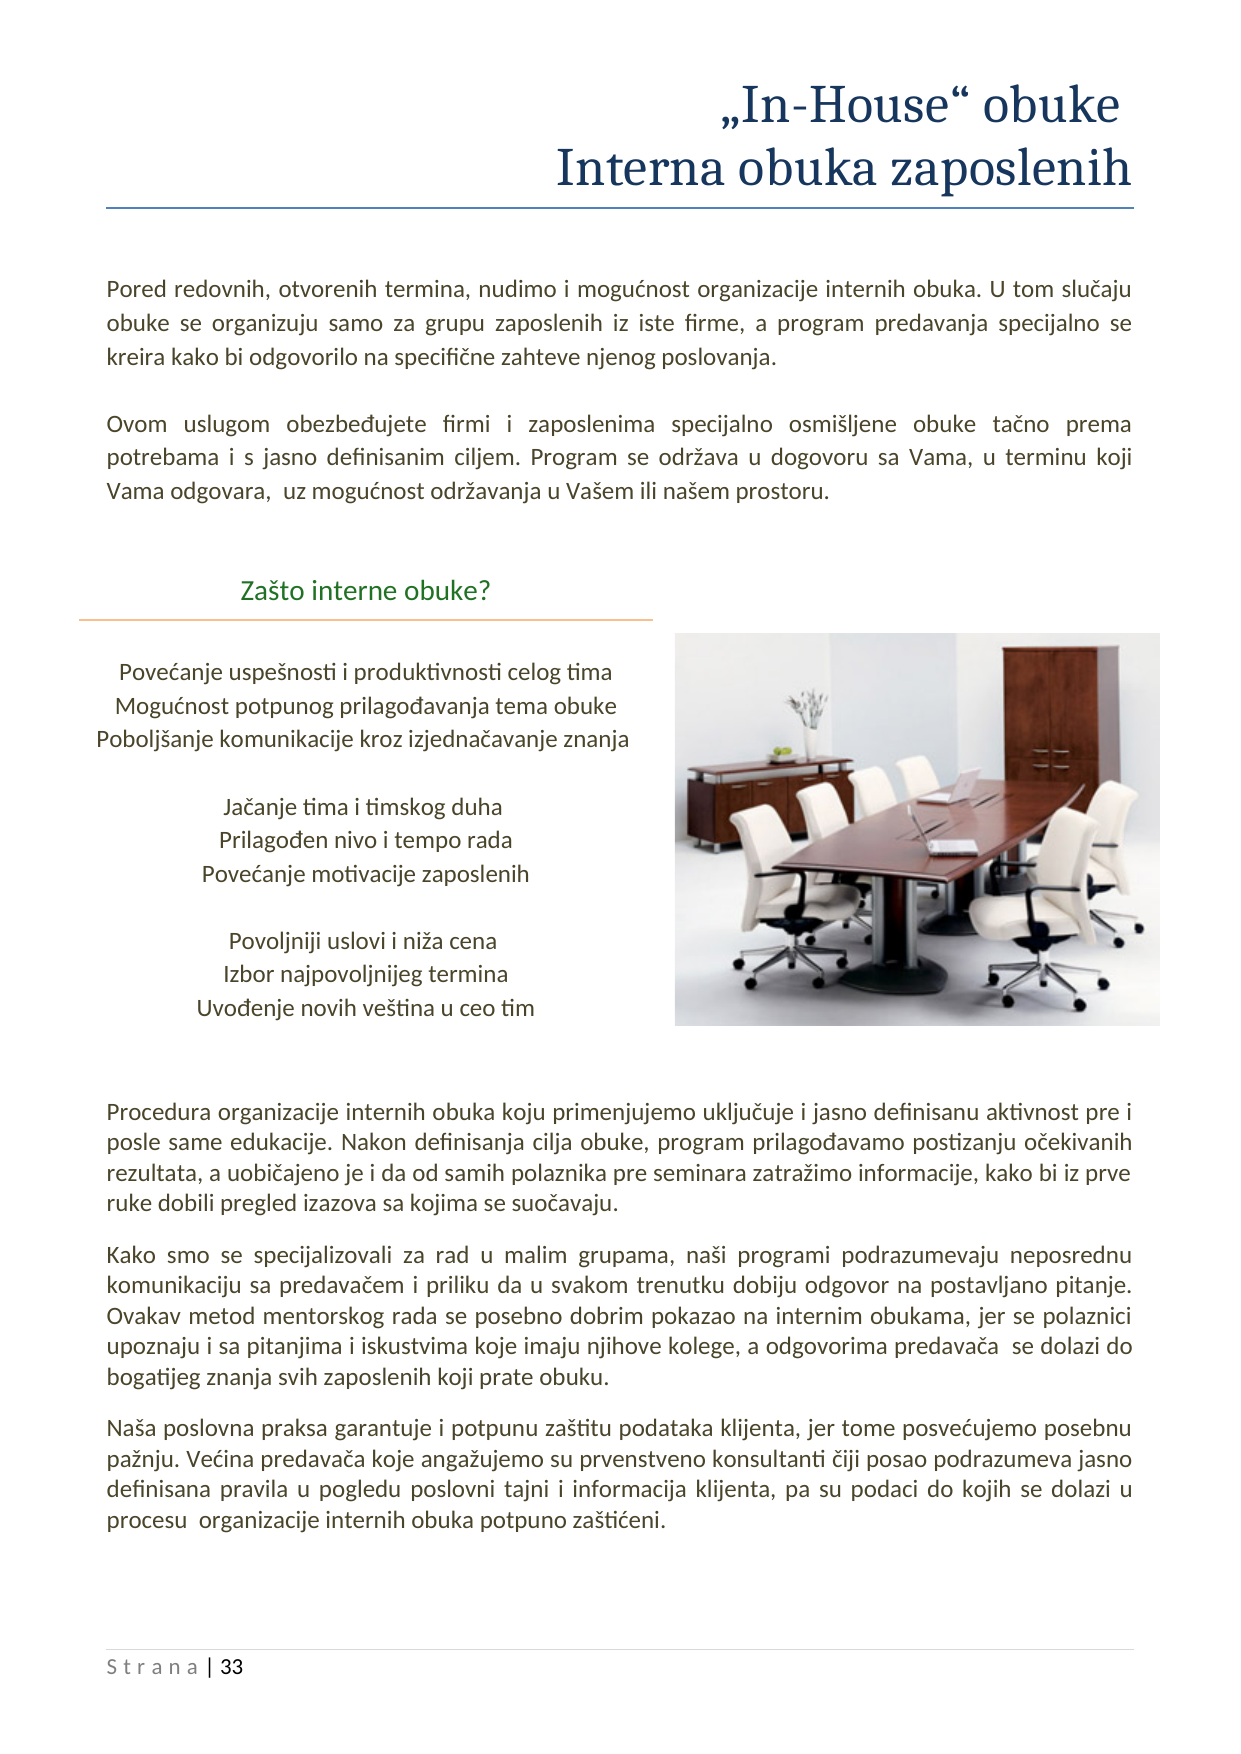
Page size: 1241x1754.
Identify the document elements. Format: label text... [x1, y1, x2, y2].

text Pored redovnih, otvorenih termina, nudimo i mogućnost organizacije internih obuka. U tom slučaju obuke se organizuju samo za grupu zaposlenih iz iste firme, a program predavanja specijalno se kreira kako bi odgovorilo na specifične zahteve njenog poslovanja. [106, 240, 1134, 371]
text Ovom uslugom obezbeđujete firmi i zaposlenima specijalno osmišljene obuke tačno prema potrebama i s jasno definisanim ciljem. Program se održava u dogovoru sa Vama, u terminu koji Vama odgovara, uz mogućnost održavanja u Vašem ili našem prostoru. [106, 408, 1134, 505]
table_header [653, 560, 1161, 1027]
text Kako smo se specijalizovali za rad u malim grupama, naši programi podrazumevaju neposrednu komunikaciju sa predavačem i priliku da u svakom trenutku dobiju odgovor na postavljano pitanje. Ovakav metod mentorskog rada se posebno dobrim pokazao na internim obukama, jer se polaznici upoznaju i sa pitanjima i iskustvima koje imaju njihove kolege, a odgovorima predavača se dolazi do bogatijeg znanja svih zaposlenih koji prate obuku. [106, 1239, 1134, 1391]
text Naša poslovna praksa garantuje i potpunu zaštitu podataka klijenta, jer tome posvećujemo posebnu pažnju. Većina predavača koje angažujemo su prvenstveno konsultanti čiji posao podrazumeva jasno definisana pravila u pogledu poslovni tajni i informacija klijenta, pa su podaci do kojih se dolazi u procesu organizacije internih obuka potpuno zaštićeni. [106, 1412, 1134, 1534]
table_cell Povećanje uspešnosti i produktivnosti celog tima Mogućnost potpunog prilagođavanja tema obuke Poboljšanje komunikacije kroz izjednačavanje znanja Jačanje tima i timskog duha Prilagođen nivo i tempo rada Povećanje motivacije zaposlenih Povoljniji uslovi i niža cena Izbor najpovoljnijeg termina Uvođenje novih veština u ceo tim [79, 621, 653, 1027]
subtitle „In-House“ obuke Interna obuka zaposlenih [106, 74, 1134, 207]
table_header Zašto interne obuke? [79, 560, 653, 619]
text Procedura organizacije internih obuka koju primenjujemo uključuje i jasno definisanu aktivnost pre i posle same edukacije. Nakon definisanja cilja obuke, program prilagođavamo postizanju očekivanih rezultata, a uobičajeno je i da od samih polaznika pre seminara zatražimo informacije, kako bi iz prve ruke dobili pregled izazova sa kojima se suočavaju. [106, 1096, 1134, 1218]
